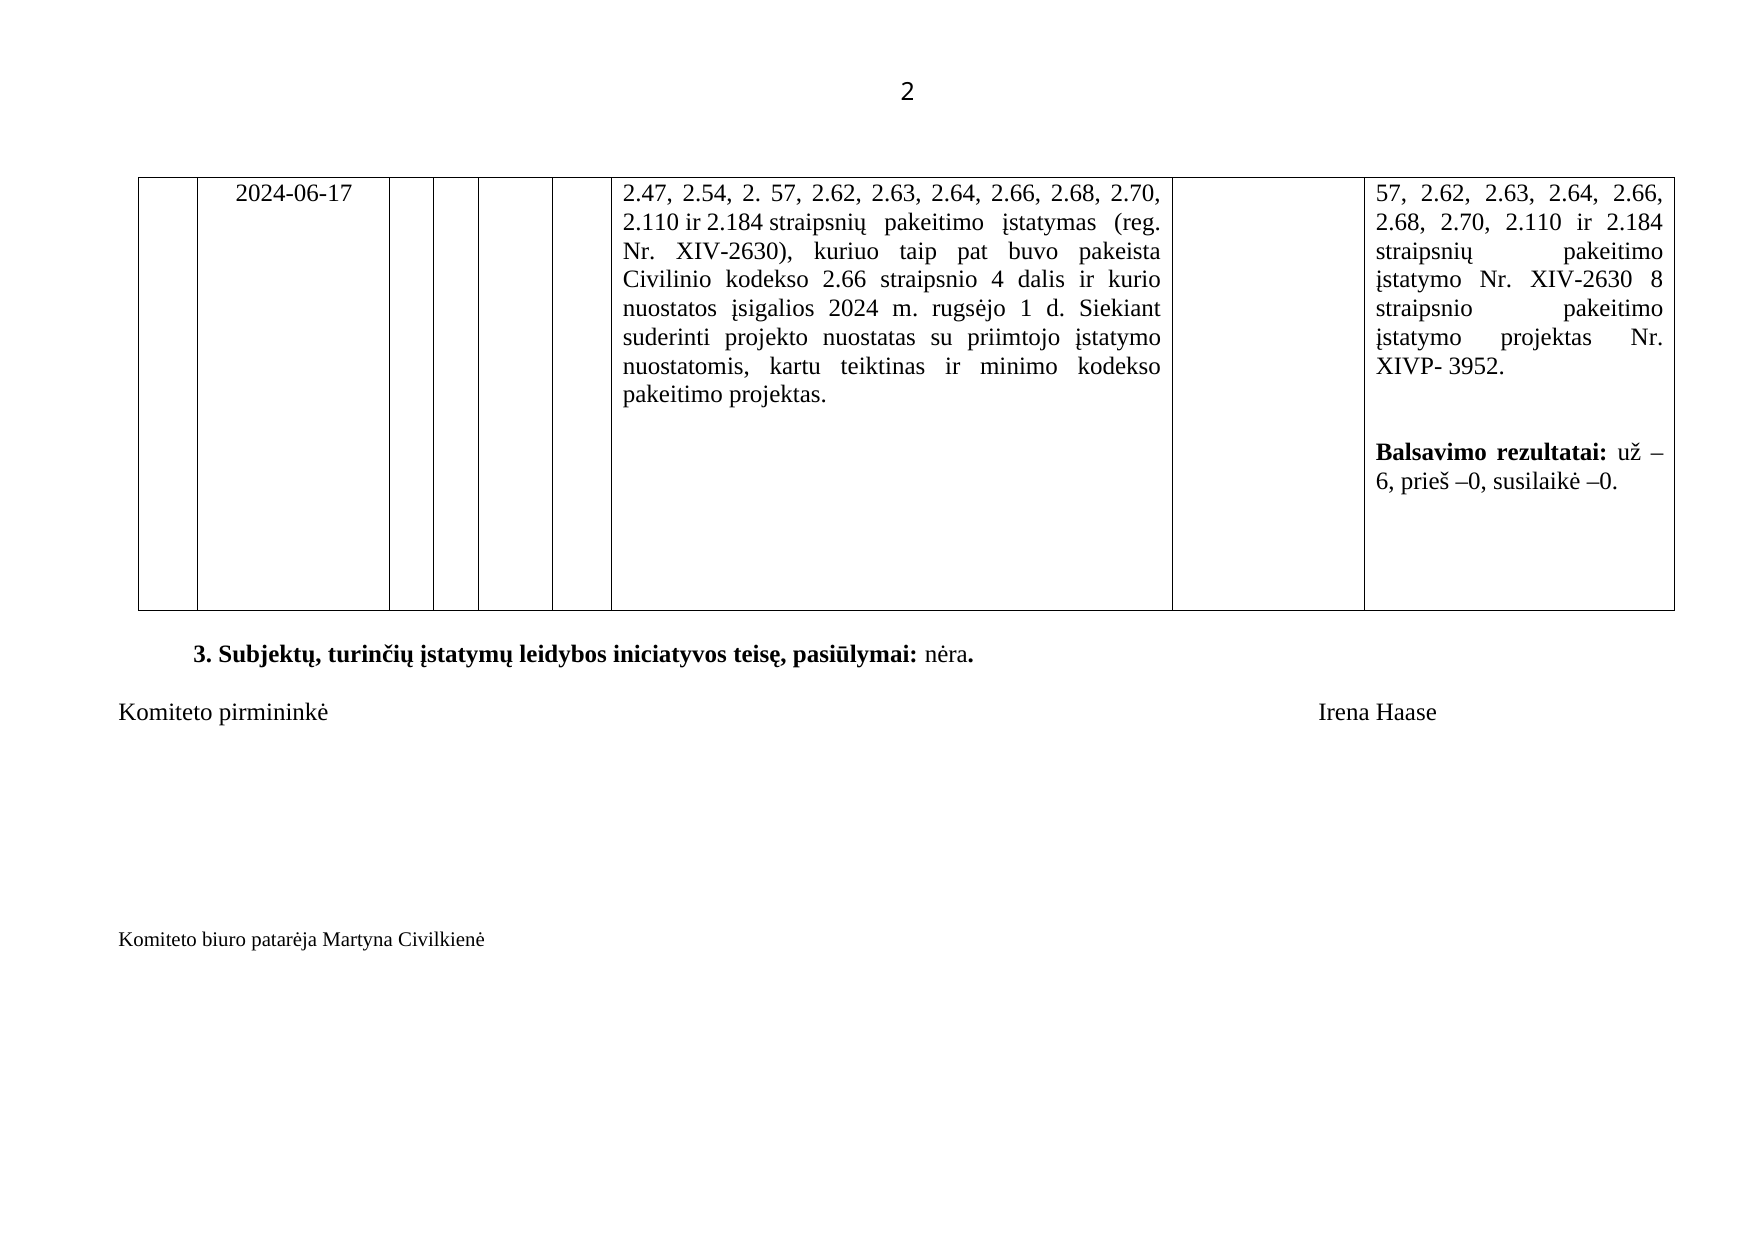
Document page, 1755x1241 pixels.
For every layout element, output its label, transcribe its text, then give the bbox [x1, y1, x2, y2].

table_cell [139, 178, 197, 609]
text Komiteto biuro patarėja Martyna Civilkienė [118, 927, 1695, 951]
table_cell 57, 2.62, 2.63, 2.64, 2.66, 2.68, 2.70, 2.110 ir 2.184 straipsnių pakeitimo įstatymo Nr. XIV-2630 8 straipsnio pakeitimo įstatymo projektas Nr. XIVP- 3952. Balsavimo rezultatai: už –6, prieš –0, susilaikė –0. [1365, 178, 1674, 609]
text Komiteto pirmininkė (Parašas) Irena Haase [118, 697, 1695, 726]
table_cell [390, 178, 433, 609]
text 3. Subjektų, turinčių įstatymų leidybos iniciatyvos teisę, pasiūlymai: nėra. [118, 639, 1695, 668]
table_cell 2024-06-17 [198, 178, 389, 609]
table_cell [434, 178, 478, 609]
table_cell [479, 178, 552, 609]
table_cell [553, 178, 611, 609]
table_cell [1173, 178, 1364, 609]
table_cell 2.47, 2.54, 2. 57, 2.62, 2.63, 2.64, 2.66, 2.68, 2.70, 2.110 ir 2.184 straipsnių pakeitimo įstatymas (reg. Nr. XIV-2630), kuriuo taip pat buvo pakeista Civilinio kodekso 2.66 straipsnio 4 dalis ir kurio nuostatos įsigalios 2024 m. rugsėjo 1 d. Siekiant suderinti projekto nuostatas su priimtojo įstatymo nuostatomis, kartu teiktinas ir minimo kodekso pakeitimo projektas. [612, 178, 1172, 609]
